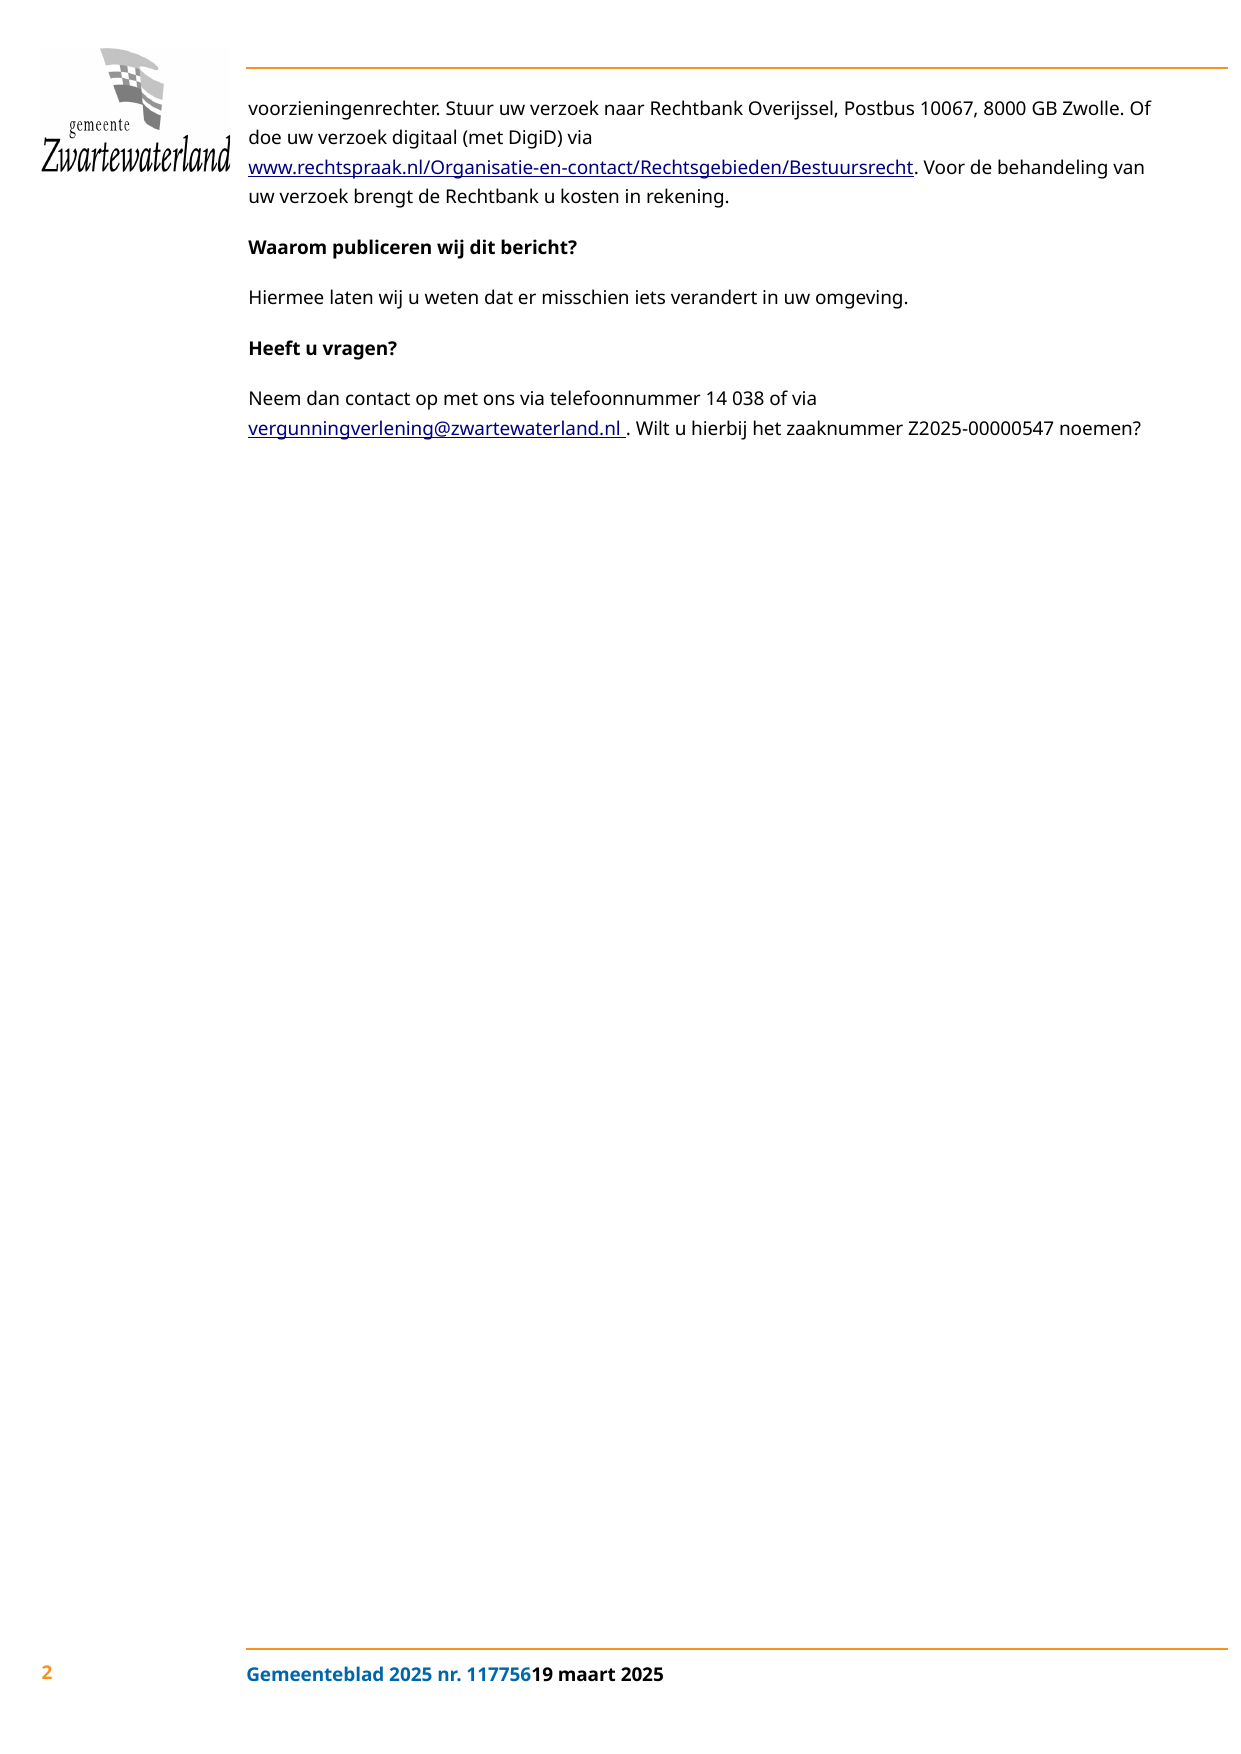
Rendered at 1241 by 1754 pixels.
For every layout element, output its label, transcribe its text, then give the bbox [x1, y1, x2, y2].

text Waarom publiceren wij dit bericht? [248, 234, 1152, 260]
text Neem dan contact op met ons via telefoonnummer 14 038 of via vergunningverlening@zwartewaterland.nl . Wilt u hierbij het zaaknummer Z2025-00000547 noemen? [248, 385, 1152, 441]
picture [41, 47, 231, 172]
text Hiermee laten wij u weten dat er misschien iets verandert in uw omgeving. [248, 284, 1152, 310]
text voorzieningenrechter. Stuur uw verzoek naar Rechtbank Overijssel, Postbus 10067, 8000 GB Zwolle. Of doe uw verzoek digitaal (met DigiD) via www.rechtspraak.nl/Organisatie-en-contact/Rechtsgebieden/Bestuursrecht. Voor de behandeling van uw verzoek brengt de Rechtbank u kosten in rekening. [248, 95, 1152, 209]
text Heeft u vragen? [248, 335, 1152, 361]
